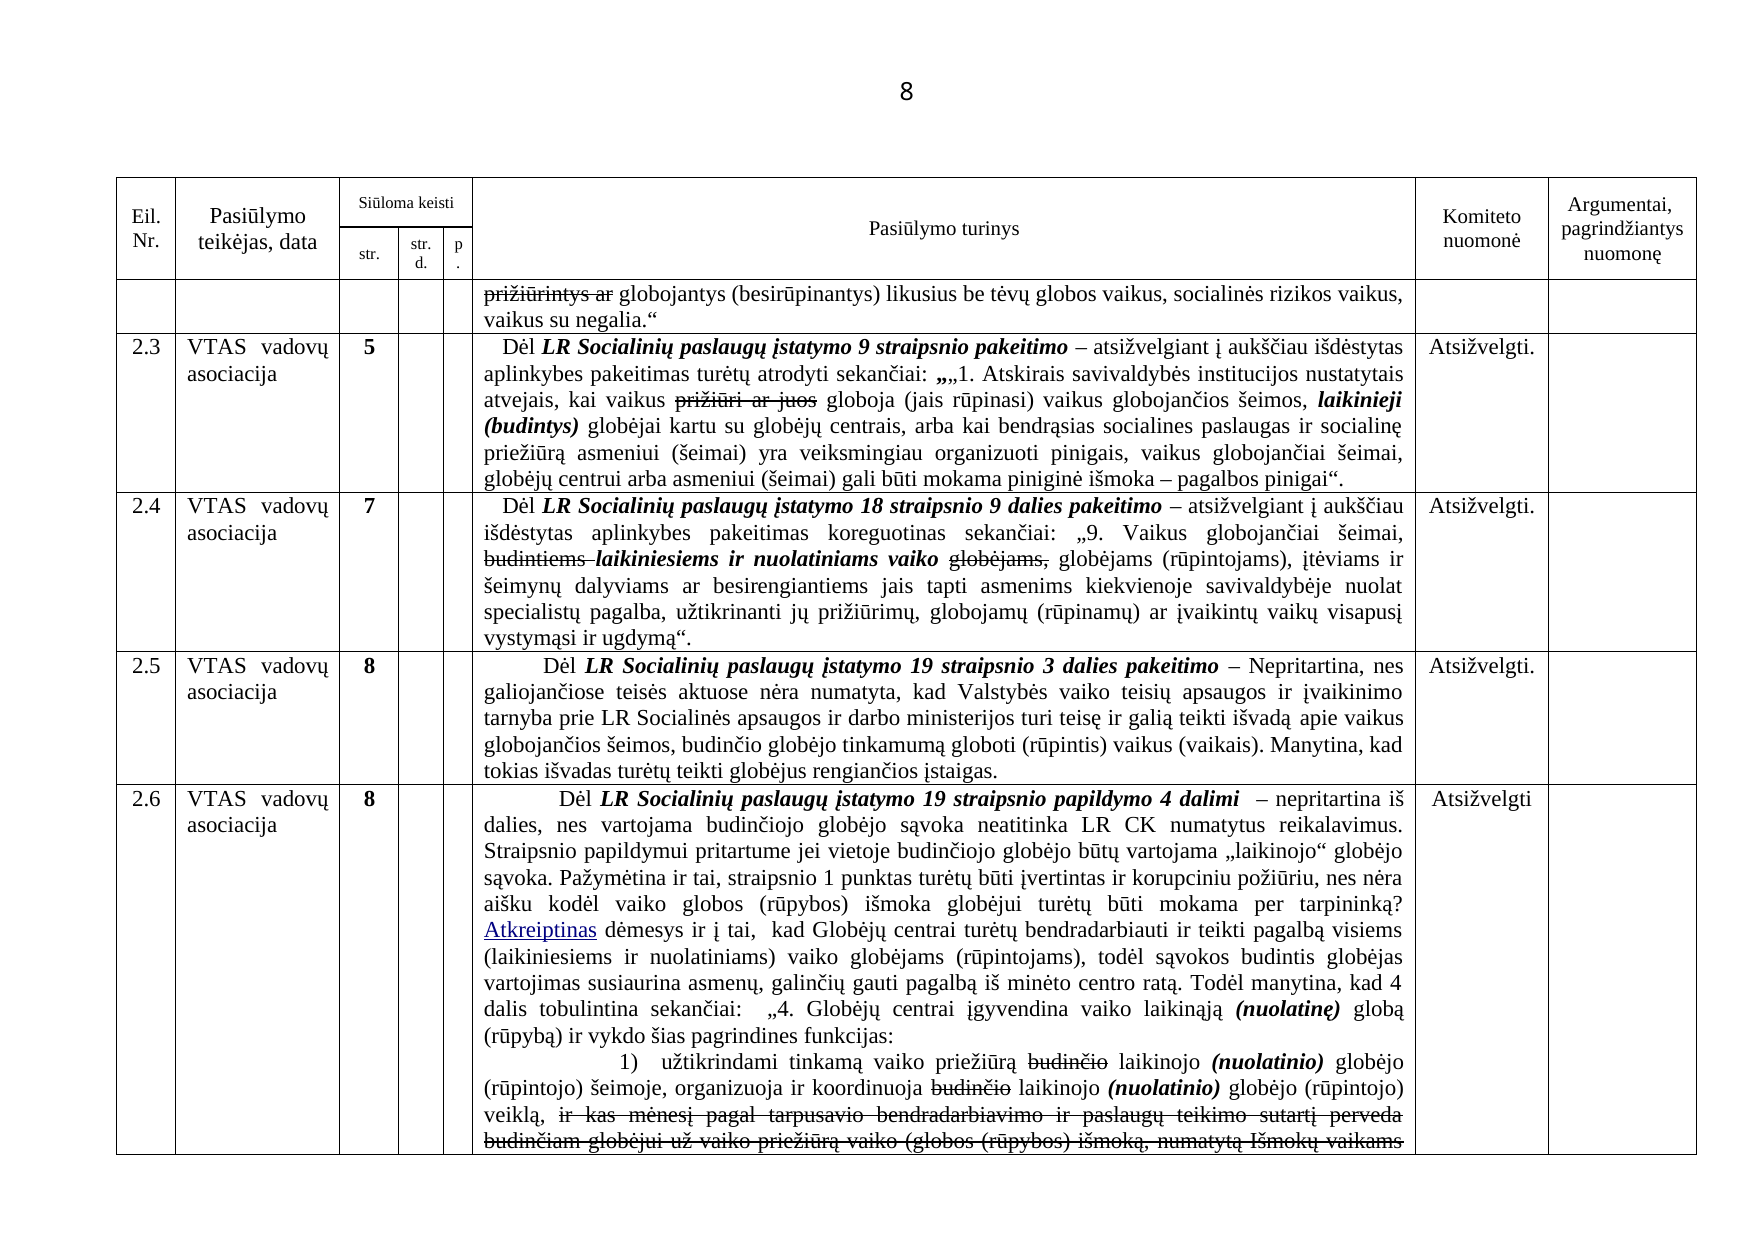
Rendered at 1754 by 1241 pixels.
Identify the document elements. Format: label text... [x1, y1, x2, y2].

table_cell VTAS vadovų asociacija [176, 493, 339, 651]
table_header Siūloma keisti [340, 178, 472, 226]
table_cell Dėl LR Socialinių paslaugų įstatymo 9 straipsnio pakeitimo – atsižvelgiant į aukščiau išdėstytas aplinkybes pakeitimas turėtų atrodyti sekančiai: „„1. Atskirais savivaldybės institucijos nustatytais atvejais, kai vaikus prižiūri ar juos globoja (jais rūpinasi) vaikus globojančios šeimos, laikinieji (budintys) globėjai kartu su globėjų centrais, arba kai bendrąsias socialines paslaugas ir socialinę priežiūrą asmeniui (šeimai) yra veiksmingiau organizuoti pinigais, vaikus globojančiai šeimai, globėjų centrui arba asmeniui (šeimai) gali būti mokama piniginė išmoka – pagalbos pinigai“. [473, 334, 1415, 492]
table_cell [176, 280, 339, 332]
table_header Argumentai, pagrindžiantys nuomonę [1549, 178, 1696, 279]
table_cell p. [444, 228, 472, 279]
table_cell Dėl LR Socialinių paslaugų įstatymo 18 straipsnio 9 dalies pakeitimo – atsižvelgiant į aukščiau išdėstytas aplinkybes pakeitimas koreguotinas sekančiai: „9. Vaikus globojančiai šeimai, budintiems laikiniesiems ir nuolatiniams vaiko globėjams, globėjams (rūpintojams), įtėviams ir šeimynų dalyviams ar besirengiantiems jais tapti asmenims kiekvienoje savivaldybėje nuolat specialistų pagalba, užtikrinanti jų prižiūrimų, globojamų (rūpinamų) ar įvaikintų vaikų visapusį vystymąsi ir ugdymą“. [473, 493, 1415, 651]
table_cell Atsižvelgti. [1416, 334, 1548, 492]
table_cell [340, 280, 398, 332]
table_header Pasiūlymo teikėjas, data [176, 178, 339, 279]
table_cell [1549, 652, 1696, 783]
table_cell [444, 785, 472, 1153]
table_cell [444, 334, 472, 492]
table_cell Atsižvelgti. [1416, 493, 1548, 651]
table_cell [1549, 493, 1696, 651]
table_header Eil. Nr. [117, 178, 175, 279]
table_cell VTAS vadovų asociacija [176, 785, 339, 1153]
table_cell [399, 280, 443, 332]
table_cell [399, 785, 443, 1153]
table_cell [1549, 785, 1696, 1153]
table_cell prižiūrintys ar globojantys (besirūpinantys) likusius be tėvų globos vaikus, socialinės rizikos vaikus, vaikus su negalia.“ [473, 280, 1415, 332]
table_cell [399, 493, 443, 651]
table_cell [444, 652, 472, 783]
table_cell [399, 334, 443, 492]
table_cell Atsižvelgti [1416, 785, 1548, 1153]
table_cell str. [340, 228, 398, 279]
table_cell Dėl LR Socialinių paslaugų įstatymo 19 straipsnio 3 dalies pakeitimo – Nepritartina, nes galiojančiose teisės aktuose nėra numatyta, kad Valstybės vaiko teisių apsaugos ir įvaikinimo tarnyba prie LR Socialinės apsaugos ir darbo ministerijos turi teisę ir galią teikti išvadą apie vaikus globojančios šeimos, budinčio globėjo tinkamumą globoti (rūpintis) vaikus (vaikais). Manytina, kad tokias išvadas turėtų teikti globėjus rengiančios įstaigas. [473, 652, 1415, 783]
table_cell 2.6 [117, 785, 175, 1153]
table_cell 8 [340, 785, 398, 1153]
table_cell 5 [340, 334, 398, 492]
table_cell [444, 493, 472, 651]
table_cell [117, 280, 175, 332]
table_cell [1549, 280, 1696, 332]
table_cell [1549, 334, 1696, 492]
table_header Pasiūlymo turinys [473, 178, 1415, 279]
table_cell 2.4 [117, 493, 175, 651]
table_cell [1416, 280, 1548, 332]
table_cell [399, 652, 443, 783]
table_cell str. d. [399, 228, 443, 279]
table_cell [444, 280, 472, 332]
table_cell 7 [340, 493, 398, 651]
table_cell 2.5 [117, 652, 175, 783]
table_cell 8 [340, 652, 398, 783]
table_cell Atsižvelgti. [1416, 652, 1548, 783]
table_header Komiteto nuomonė [1416, 178, 1548, 279]
table_cell Dėl LR Socialinių paslaugų įstatymo 19 straipsnio papildymo 4 dalimi – nepritartina iš dalies, nes vartojama budinčiojo globėjo sąvoka neatitinka LR CK numatytus reikalavimus. Straipsnio papildymui pritartume jei vietoje budinčiojo globėjo būtų vartojama „laikinojo“ globėjo sąvoka. Pažymėtina ir tai, straipsnio 1 punktas turėtų būti įvertintas ir korupciniu požiūriu, nes nėra aišku kodėl vaiko globos (rūpybos) išmoka globėjui turėtų būti mokama per tarpininką? Atkreiptinas dėmesys ir į tai, kad Globėjų centrai turėtų bendradarbiauti ir teikti pagalbą visiems (laikiniesiems ir nuolatiniams) vaiko globėjams (rūpintojams), todėl sąvokos budintis globėjas vartojimas susiaurina asmenų, galinčių gauti pagalbą iš minėto centro ratą. Todėl manytina, kad 4 dalis tobulintina sekančiai: „4. Globėjų centrai įgyvendina vaiko laikinąją (nuolatinę) globą (rūpybą) ir vykdo šias pagrindines funkcijas: 1) užtikrindami tinkamą vaiko priežiūrą budinčio laikinojo (nuolatinio) globėjo (rūpintojo) šeimoje, organizuoja ir koordinuoja budinčio laikinojo (nuolatinio) globėjo (rūpintojo) veiklą, ir kas mėnesį pagal tarpusavio bendradarbiavimo ir paslaugų teikimo sutartį perveda budinčiam globėjui už vaiko priežiūrą vaiko (globos (rūpybos) išmoką, numatytą Išmokų vaikams [473, 785, 1415, 1153]
table_cell VTAS vadovų asociacija [176, 334, 339, 492]
table_cell VTAS vadovų asociacija [176, 652, 339, 783]
table_cell 2.3 [117, 334, 175, 492]
